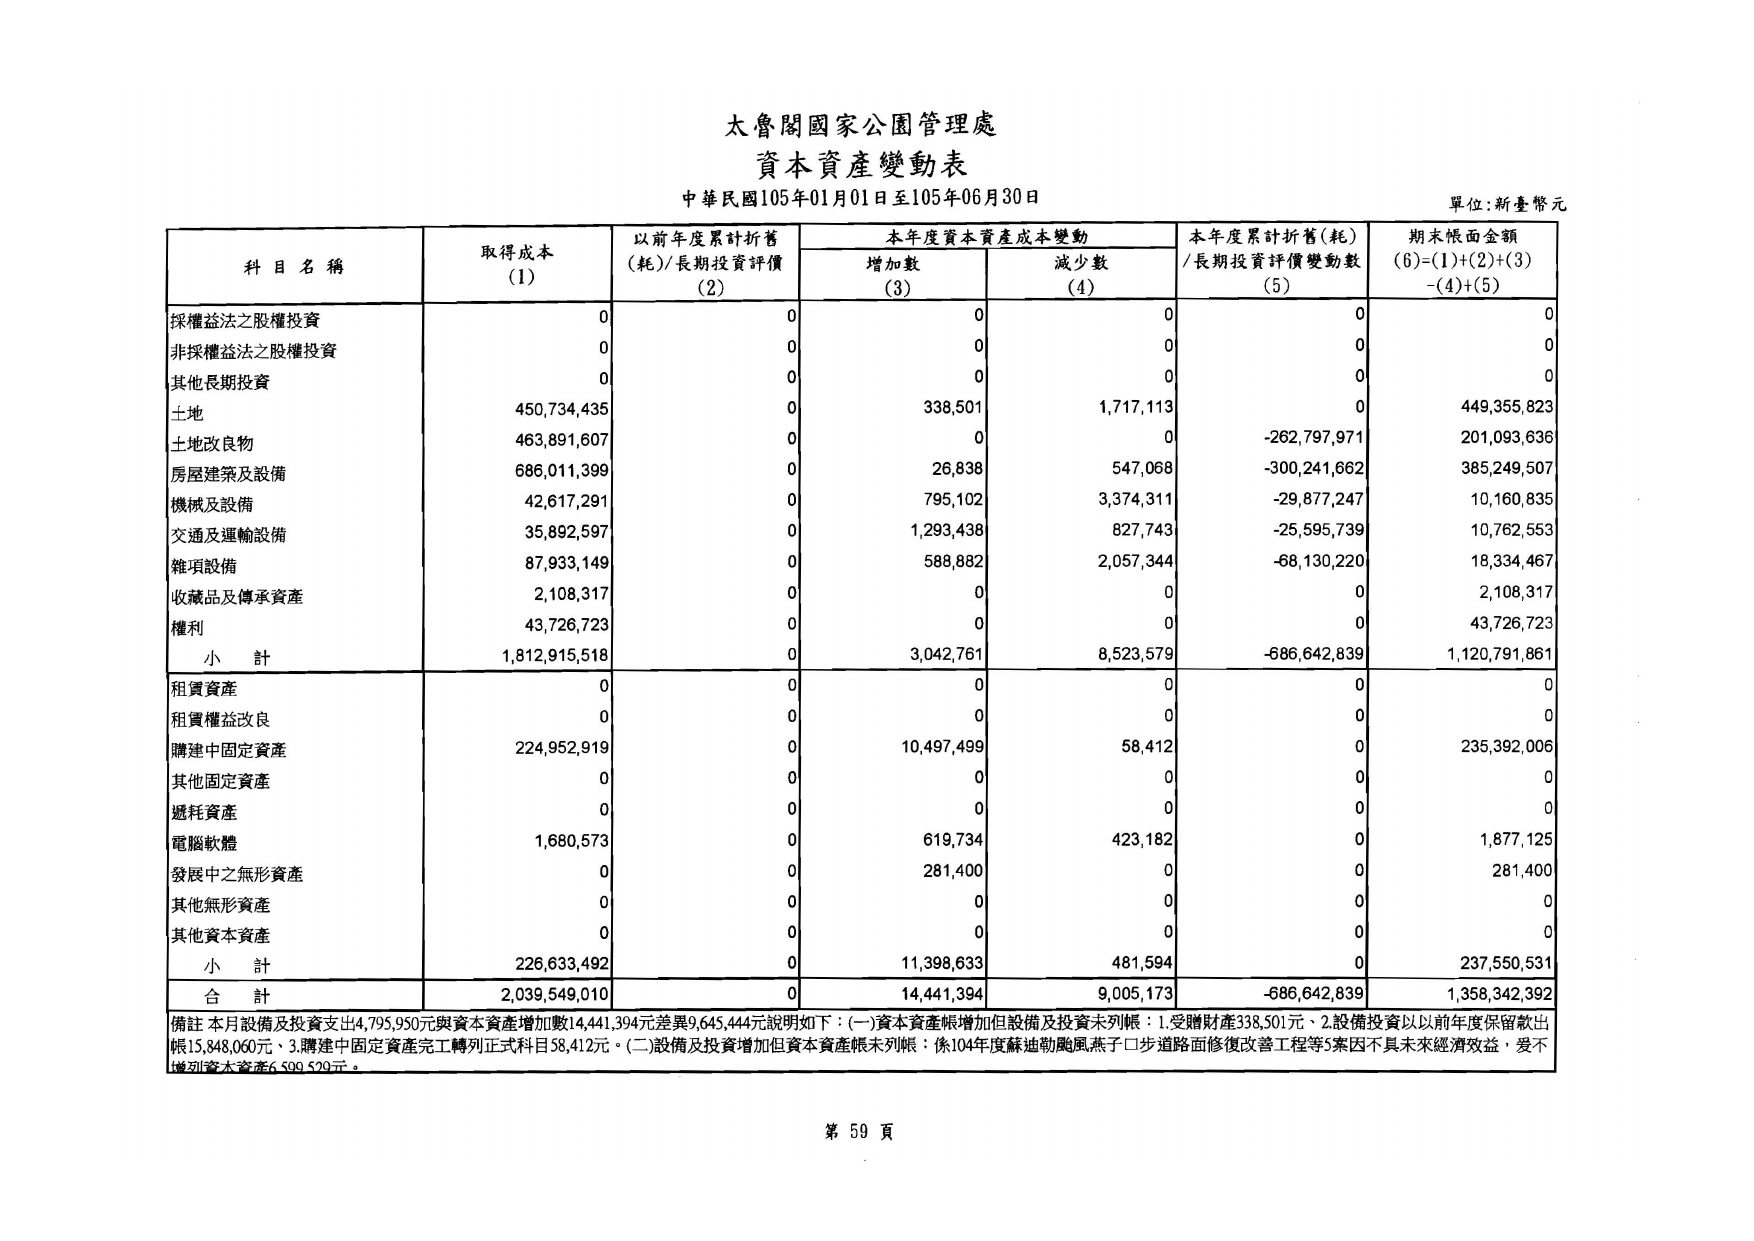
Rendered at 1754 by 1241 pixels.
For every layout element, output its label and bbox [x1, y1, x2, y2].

picture [97, 82, 1657, 1164]
